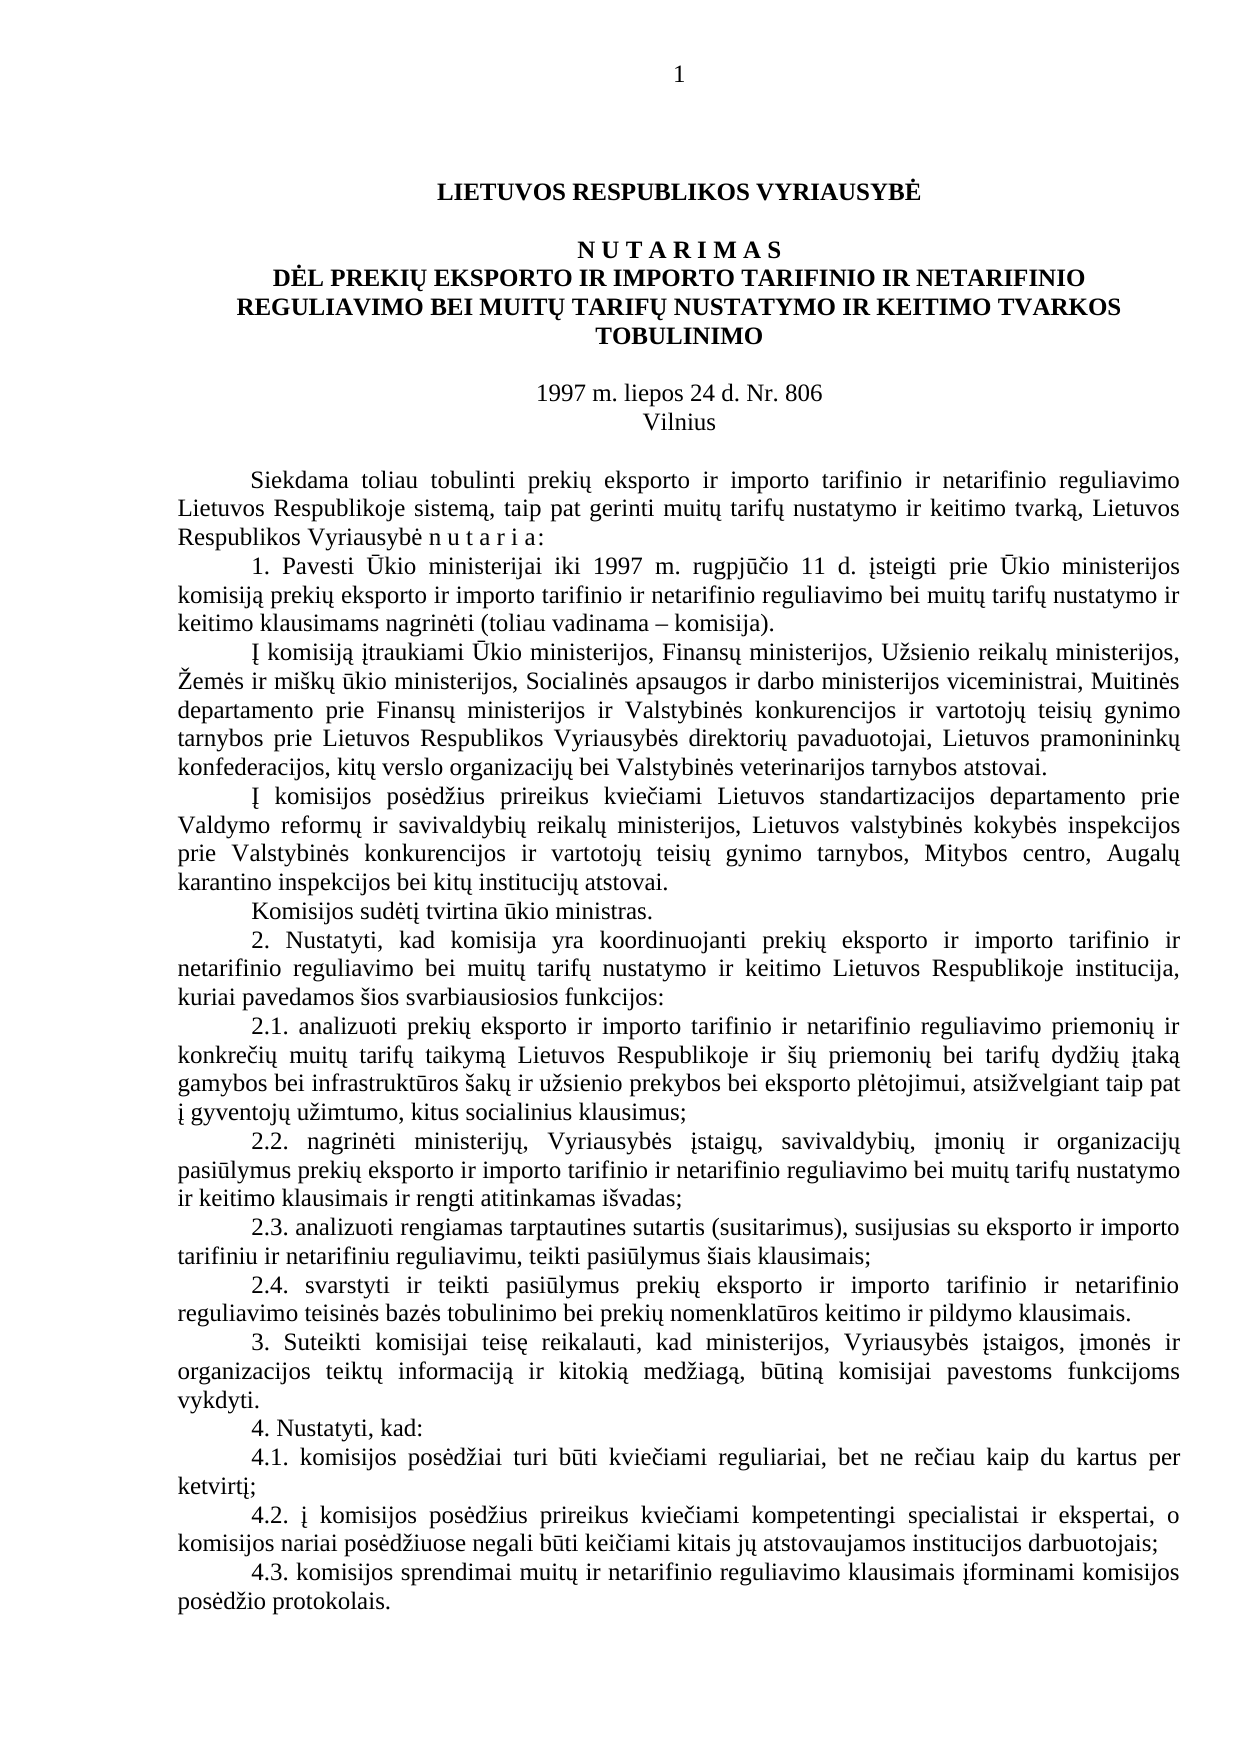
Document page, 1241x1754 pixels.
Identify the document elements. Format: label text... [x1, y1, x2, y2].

text 2.3. analizuoti rengiamas tarptautines sutartis (susitarimus), susijusias su eksporto ir importo tarifiniu ir netarifiniu reguliavimu, teikti pasiūlymus šiais klausimais; [177, 1212, 1181, 1270]
text 4. Nustatyti, kad: [177, 1413, 1181, 1442]
text N U T A R I M A S [177, 235, 1181, 263]
text 2. Nustatyti, kad komisija yra koordinuojanti prekių eksporto ir importo tarifinio ir netarifinio reguliavimo bei muitų tarifų nustatymo ir keitimo Lietuvos Respublikoje institucija, kuriai pavedamos šios svarbiausiosios funkcijos: [177, 925, 1181, 1011]
text 4.2. į komisijos posėdžius prireikus kviečiami kompetentingi specialistai ir ekspertai, o komisijos nariai posėdžiuose negali būti keičiami kitais jų atstovaujamos institucijos darbuotojais; [177, 1500, 1181, 1557]
text Į komisiją įtraukiami Ūkio ministerijos, Finansų ministerijos, Užsienio reikalų ministerijos, Žemės ir miškų ūkio ministerijos, Socialinės apsaugos ir darbo ministerijos viceministrai, Muitinės departamento prie Finansų ministerijos ir Valstybinės konkurencijos ir vartotojų teisių gynimo tarnybos prie Lietuvos Respublikos Vyriausybės direktorių pavaduotojai, Lietuvos pramonininkų konfederacijos, kitų verslo organizacijų bei Valstybinės veterinarijos tarnybos atstovai. [177, 637, 1181, 781]
text Komisijos sudėtį tvirtina ūkio ministras. [177, 896, 1181, 925]
text Vilnius [177, 407, 1181, 436]
text LIETUVOS RESPUBLIKOS VYRIAUSYBĖ [177, 177, 1181, 206]
text 4.1. komisijos posėdžiai turi būti kviečiami reguliariai, bet ne rečiau kaip du kartus per ketvirtį; [177, 1442, 1181, 1500]
text 2.2. nagrinėti ministerijų, Vyriausybės įstaigų, savivaldybių, įmonių ir organizacijų pasiūlymus prekių eksporto ir importo tarifinio ir netarifinio reguliavimo bei muitų tarifų nustatymo ir keitimo klausimais ir rengti atitinkamas išvadas; [177, 1126, 1181, 1212]
text 2.4. svarstyti ir teikti pasiūlymus prekių eksporto ir importo tarifinio ir netarifinio reguliavimo teisinės bazės tobulinimo bei prekių nomenklatūros keitimo ir pildymo klausimais. [177, 1270, 1181, 1327]
text 4.3. komisijos sprendimai muitų ir netarifinio reguliavimo klausimais įforminami komisijos posėdžio protokolais. [177, 1557, 1181, 1615]
text Siekdama toliau tobulinti prekių eksporto ir importo tarifinio ir netarifinio reguliavimo Lietuvos Respublikoje sistemą, taip pat gerinti muitų tarifų nustatymo ir keitimo tvarką, Lietuvos Respublikos Vyriausybė nutaria: [177, 465, 1181, 551]
text 3. Suteikti komisijai teisę reikalauti, kad ministerijos, Vyriausybės įstaigos, įmonės ir organizacijos teiktų informaciją ir kitokią medžiagą, būtiną komisijai pavestoms funkcijoms vykdyti. [177, 1327, 1181, 1413]
text 1997 m. liepos 24 d. Nr. 806 [177, 378, 1181, 407]
text DĖL PREKIŲ EKSPORTO IR IMPORTO TARIFINIO IR NETARIFINIO REGULIAVIMO BEI MUITŲ TARIFŲ NUSTATYMO IR KEITIMO TVARKOS TOBULINIMO [177, 263, 1181, 350]
text Į komisijos posėdžius prireikus kviečiami Lietuvos standartizacijos departamento prie Valdymo reformų ir savivaldybių reikalų ministerijos, Lietuvos valstybinės kokybės inspekcijos prie Valstybinės konkurencijos ir vartotojų teisių gynimo tarnybos, Mitybos centro, Augalų karantino inspekcijos bei kitų institucijų atstovai. [177, 781, 1181, 896]
text 1. Pavesti Ūkio ministerijai iki 1997 m. rugpjūčio 11 d. įsteigti prie Ūkio ministerijos komisiją prekių eksporto ir importo tarifinio ir netarifinio reguliavimo bei muitų tarifų nustatymo ir keitimo klausimams nagrinėti (toliau vadinama – komisija). [177, 551, 1181, 637]
text 2.1. analizuoti prekių eksporto ir importo tarifinio ir netarifinio reguliavimo priemonių ir konkrečių muitų tarifų taikymą Lietuvos Respublikoje ir šių priemonių bei tarifų dydžių įtaką gamybos bei infrastruktūros šakų ir užsienio prekybos bei eksporto plėtojimui, atsižvelgiant taip pat į gyventojų užimtumo, kitus socialinius klausimus; [177, 1011, 1181, 1126]
